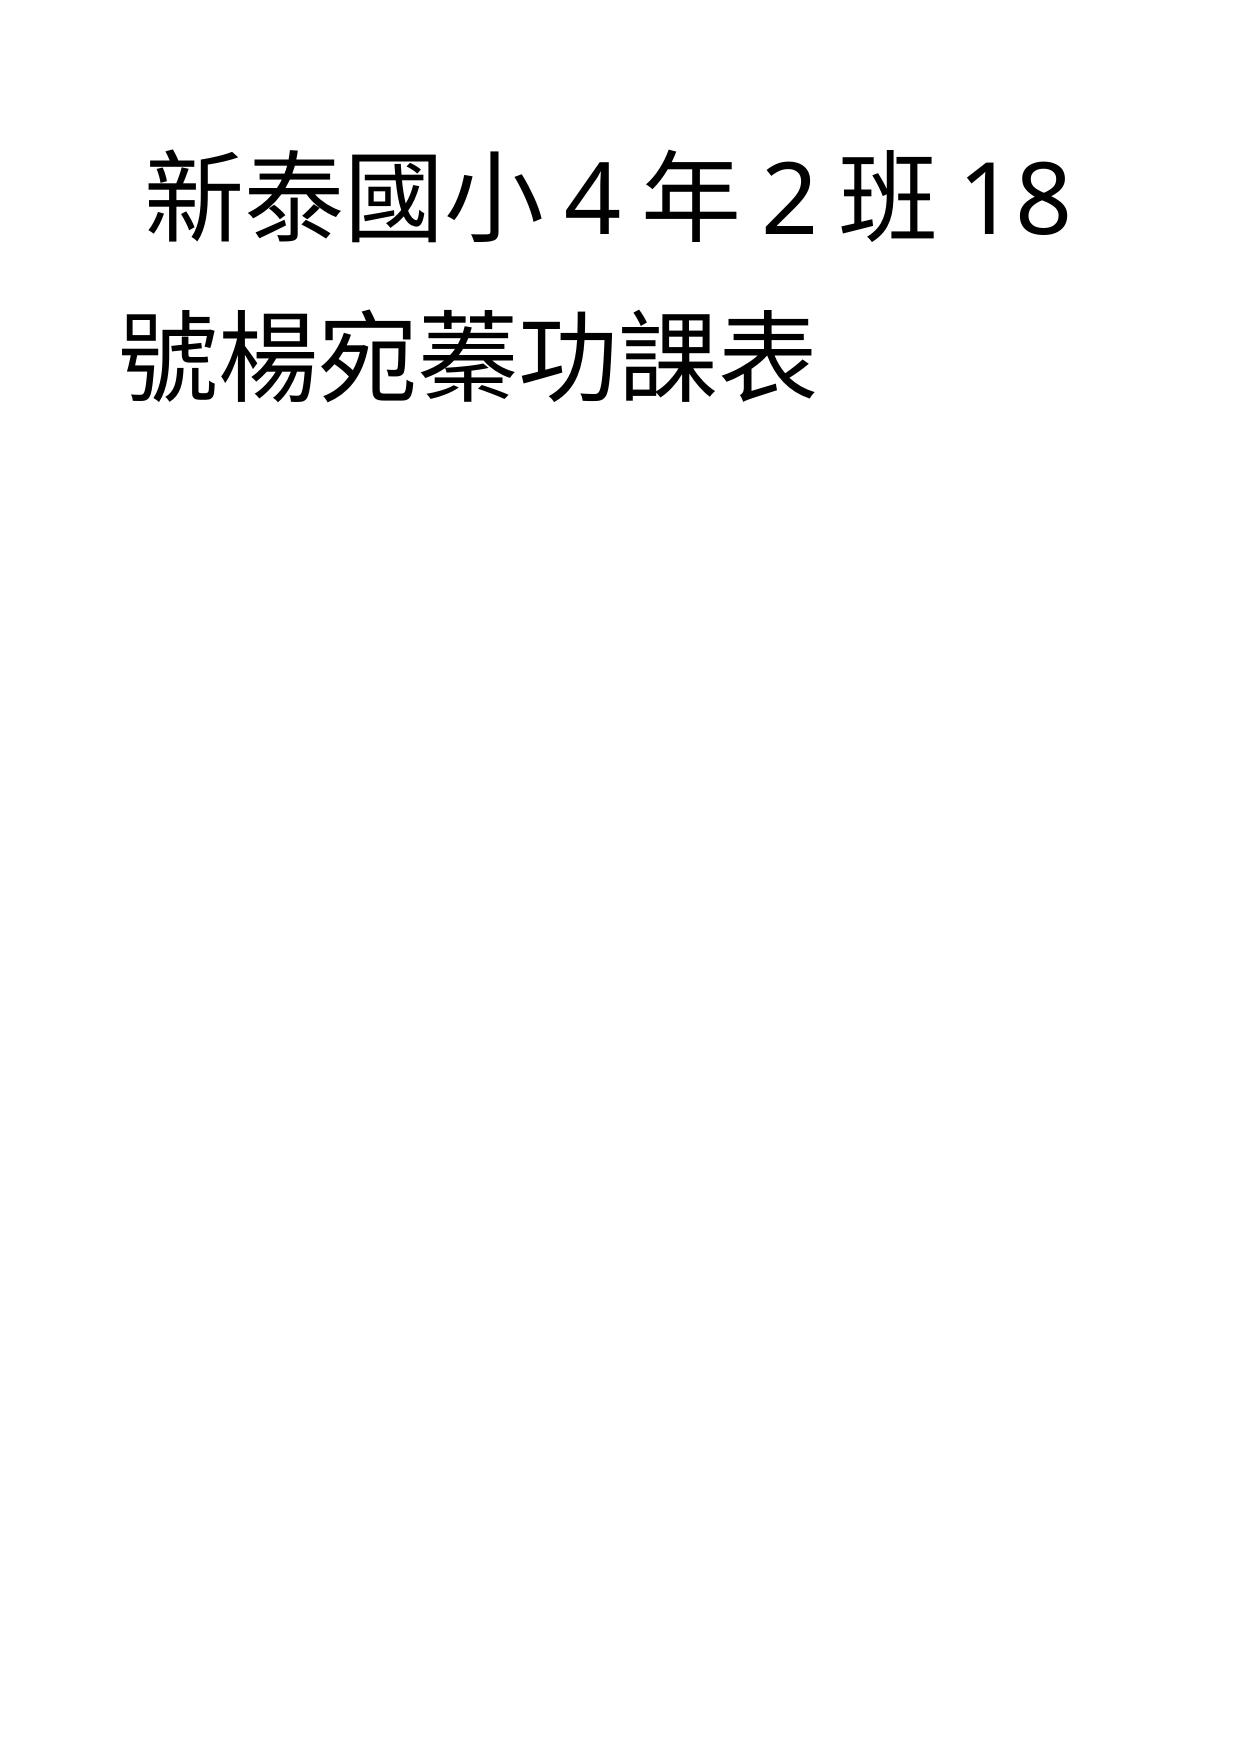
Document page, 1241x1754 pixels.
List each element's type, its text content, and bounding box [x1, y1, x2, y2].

text 新泰國小4年2班18號楊宛蓁功課表 [118, 118, 1122, 426]
